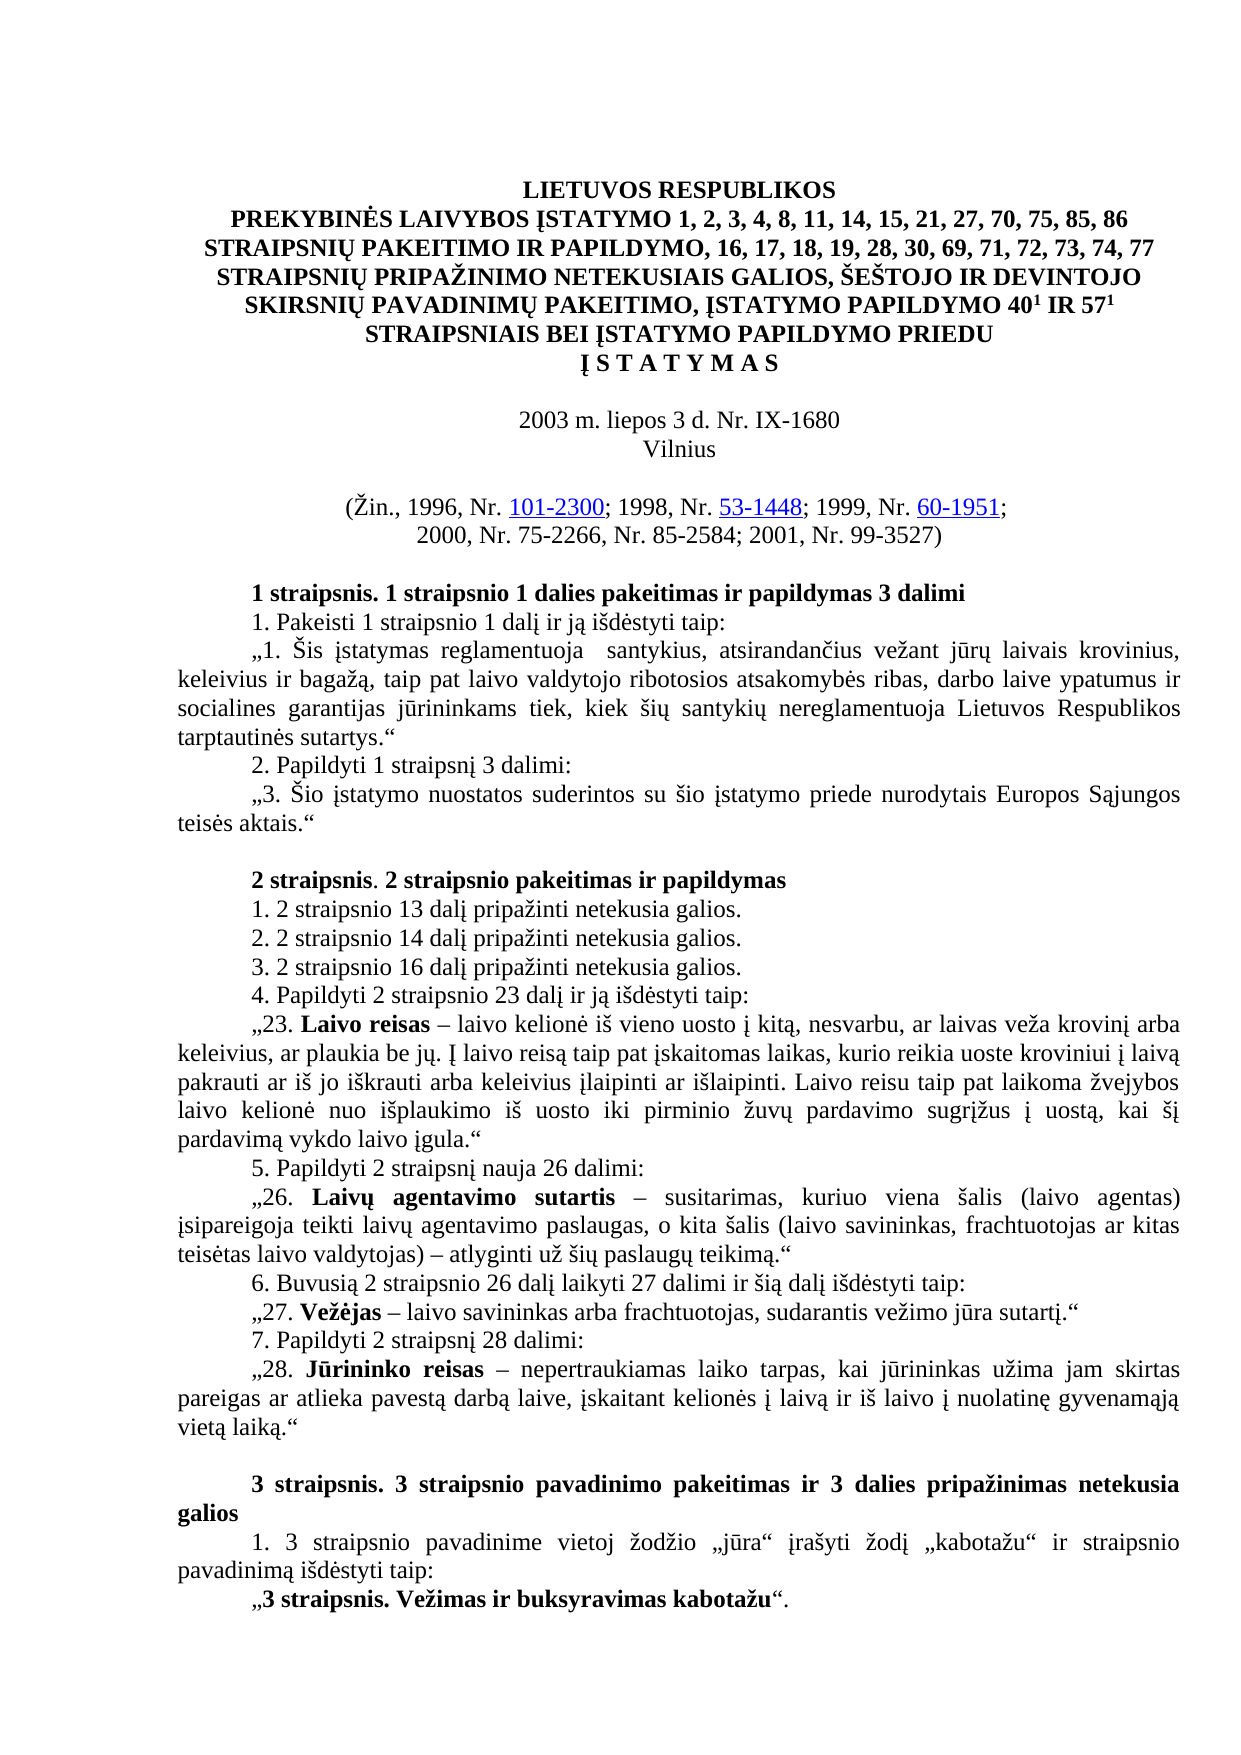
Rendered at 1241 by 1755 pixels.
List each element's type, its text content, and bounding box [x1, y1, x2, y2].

text „3 straipsnis. Vežimas ir buksyravimas kabotažu“. [177, 1584, 1181, 1613]
text 1 straipsnis. 1 straipsnio 1 dalies pakeitimas ir papildymas 3 dalimi [177, 578, 1181, 607]
text 2003 m. liepos 3 d. Nr. IX-1680 [177, 406, 1181, 434]
text „3. Šio įstatymo nuostatos suderintos su šio įstatymo priede nurodytais Europos Sąjungos teisės aktais.“ [177, 779, 1181, 837]
text „23. Laivo reisas – laivo kelionė iš vieno uosto į kitą, nesvarbu, ar laivas veža krovinį arba keleivius, ar plaukia be jų. Į laivo reisą taip pat įskaitomas laikas, kurio reikia uoste kroviniui į laivą pakrauti ar iš jo iškrauti arba keleivius įlaipinti ar išlaipinti. Laivo reisu taip pat laikoma žvejybos laivo kelionė nuo išplaukimo iš uosto iki pirminio žuvų pardavimo sugrįžus į uostą, kai šį pardavimą vykdo laivo įgula.“ [177, 1009, 1181, 1153]
text 2. Papildyti 1 straipsnį 3 dalimi: [177, 751, 1181, 779]
text 3 straipsnis. 3 straipsnio pavadinimo pakeitimas ir 3 dalies pripažinimas netekusia galios [177, 1469, 1181, 1527]
text „1. Šis įstatymas reglamentuoja santykius, atsirandančius vežant jūrų laivais krovinius, keleivius ir bagažą, taip pat laivo valdytojo ribotosios atsakomybės ribas, darbo laive ypatumus ir socialines garantijas jūrininkams tiek, kiek šių santykių nereglamentuoja Lietuvos Respublikos tarptautinės sutartys.“ [177, 636, 1181, 751]
text Į S T A T Y M A S [177, 348, 1181, 377]
text 5. Papildyti 2 straipsnį nauja 26 dalimi: [177, 1153, 1181, 1182]
text „26. Laivų agentavimo sutartis – susitarimas, kuriuo viena šalis (laivo agentas) įsipareigoja teikti laivų agentavimo paslaugas, o kita šalis (laivo savininkas, frachtuotojas ar kitas teisėtas laivo valdytojas) – atlyginti už šių paslaugų teikimą.“ [177, 1182, 1181, 1268]
text 3. 2 straipsnio 16 dalį pripažinti netekusia galios. [177, 952, 1181, 981]
text 6. Buvusią 2 straipsnio 26 dalį laikyti 27 dalimi ir šią dalį išdėstyti taip: [177, 1268, 1181, 1297]
text (Žin., 1996, Nr. 101-2300; 1998, Nr. 53-1448; 1999, Nr. 60-1951; [177, 492, 1181, 521]
text 2. 2 straipsnio 14 dalį pripažinti netekusia galios. [177, 923, 1181, 952]
text 1. 3 straipsnio pavadinime vietoj žodžio „jūra“ įrašyti žodį „kabotažu“ ir straipsnio pavadinimą išdėstyti taip: [177, 1527, 1181, 1584]
text „27. Vežėjas – laivo savininkas arba frachtuotojas, sudarantis vežimo jūra sutartį.“ [177, 1297, 1181, 1326]
text LIETUVOS RESPUBLIKOS [177, 176, 1181, 204]
text 7. Papildyti 2 straipsnį 28 dalimi: [177, 1326, 1181, 1354]
text 2000, Nr. 75-2266, Nr. 85-2584; 2001, Nr. 99-3527) [177, 521, 1181, 549]
text PREKYBINĖS LAIVYBOS ĮSTATYMO 1, 2, 3, 4, 8, 11, 14, 15, 21, 27, 70, 75, 85, 86 STRAIPSNIŲ PAKEITIMO IR PAPILDYMO, 16, 17, 18, 19, 28, 30, 69, 71, 72, 73, 74, 77 STRAIPSNIŲ PRIPAŽINIMO NETEKUSIAIS GALIOS, ŠEŠTOJO IR DEVINTOJO SKIRSNIŲ PAVADINIMŲ PAKEITIMO, ĮSTATYMO PAPILDYMO 401 IR 571 STRAIPSNIAIS BEI ĮSTATYMO PAPILDYMO PRIEDU [177, 204, 1181, 348]
text 1. 2 straipsnio 13 dalį pripažinti netekusia galios. [177, 894, 1181, 923]
text 1. Pakeisti 1 straipsnio 1 dalį ir ją išdėstyti taip: [177, 607, 1181, 636]
text „28. Jūrininko reisas – nepertraukiamas laiko tarpas, kai jūrininkas užima jam skirtas pareigas ar atlieka pavestą darbą laive, įskaitant kelionės į laivą ir iš laivo į nuolatinę gyvenamąją vietą laiką.“ [177, 1354, 1181, 1441]
text Vilnius [177, 434, 1181, 463]
text 4. Papildyti 2 straipsnio 23 dalį ir ją išdėstyti taip: [177, 981, 1181, 1009]
text 2 straipsnis. 2 straipsnio pakeitimas ir papildymas [177, 866, 1181, 894]
